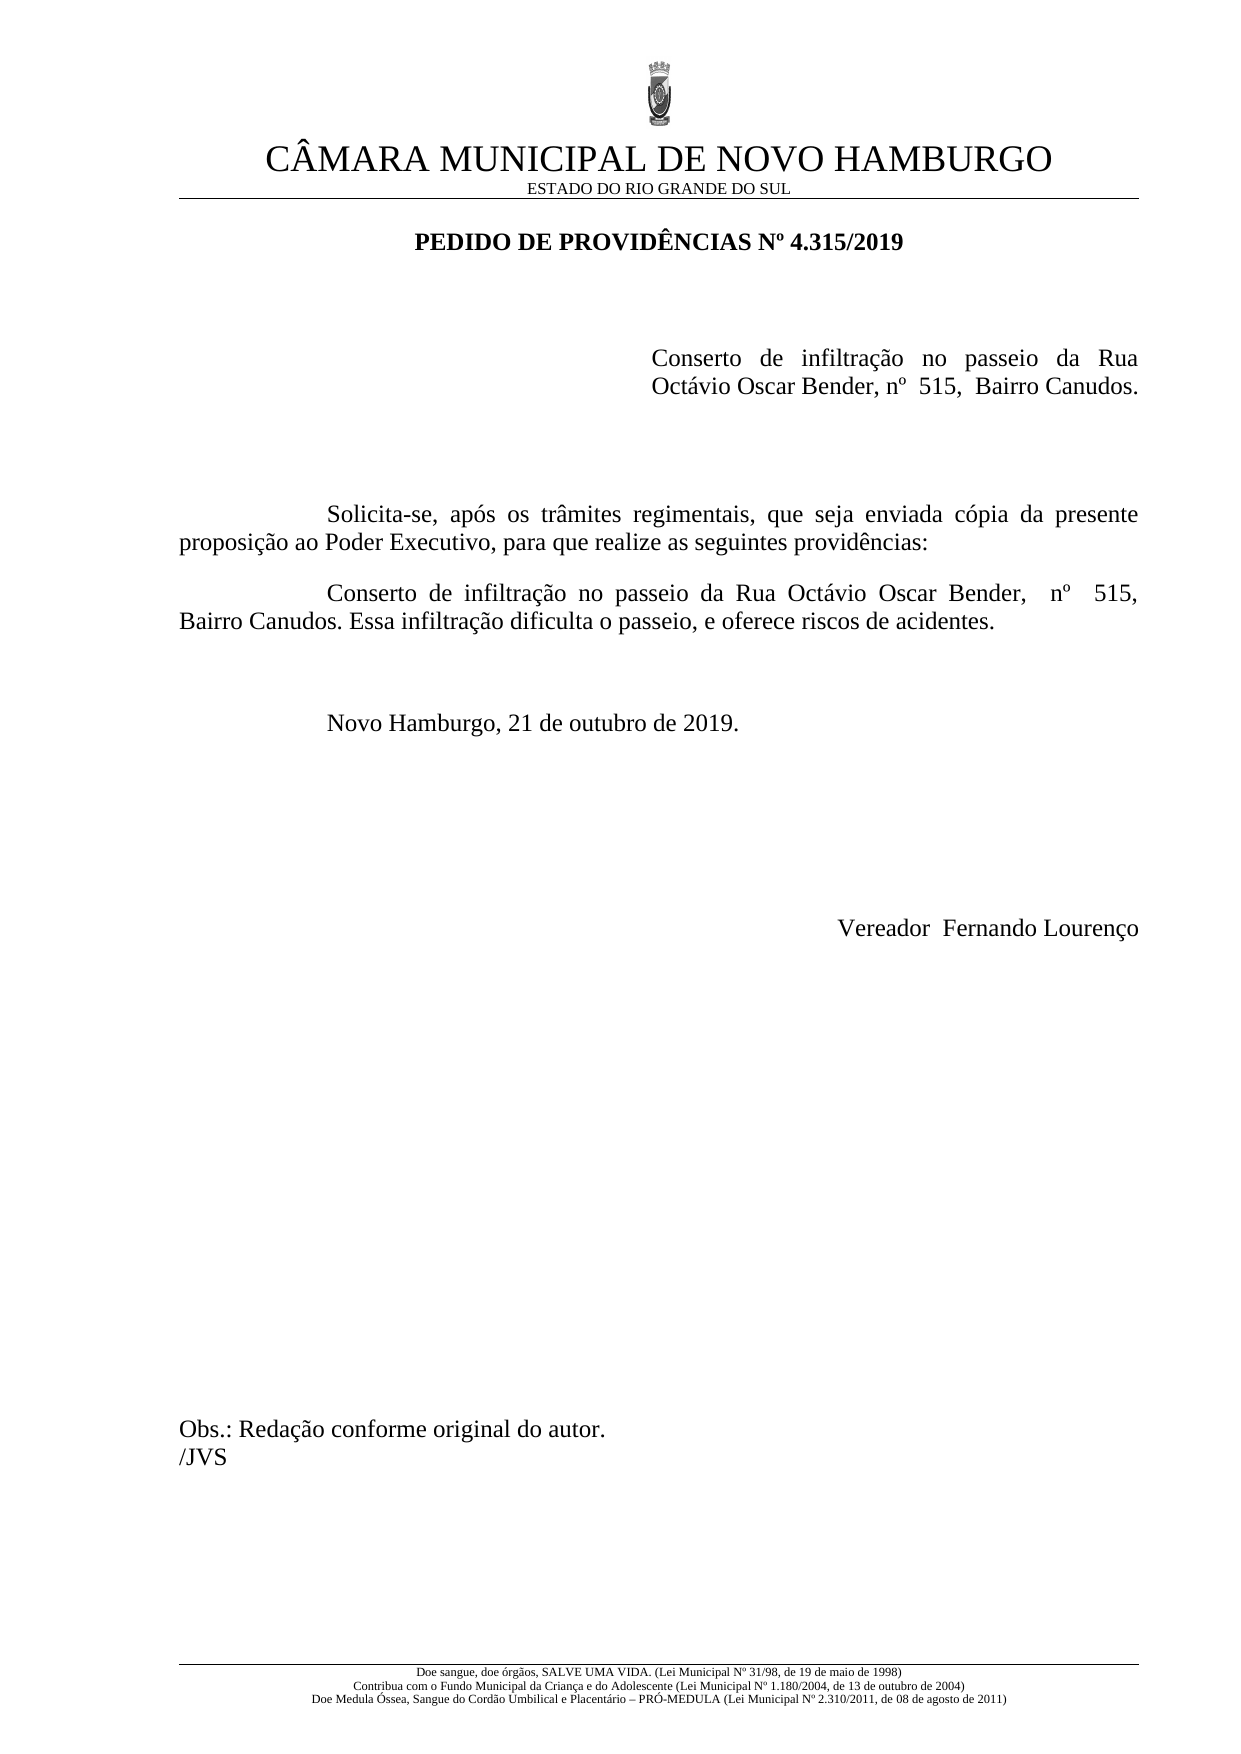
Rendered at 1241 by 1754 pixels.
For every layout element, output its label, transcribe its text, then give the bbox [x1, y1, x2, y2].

text PEDIDO DE PROVIDÊNCIAS Nº 4.315/2019 [179, 228, 1139, 256]
text Vereador Fernando Lourenço [179, 914, 1139, 942]
text Solicita-se, após os trâmites regimentais, que seja enviada cópia da presente proposição ao Poder Executivo, para que realize as seguintes providências: [179, 500, 1139, 556]
text /JVS [179, 1443, 1139, 1470]
text Conserto de infiltração no passeio da Rua Octávio Oscar Bender, nº 515, Bairro Canudos. Essa infiltração dificulta o passeio, e oferece riscos de acidentes. [179, 579, 1139, 635]
text Conserto de infiltração no passeio da Rua Octávio Oscar Bender, nº 515, Bairro Canudos. [651, 344, 1139, 400]
text Obs.: Redação conforme original do autor. [179, 1415, 1139, 1443]
text Novo Hamburgo, 21 de outubro de 2019. [179, 709, 1139, 737]
